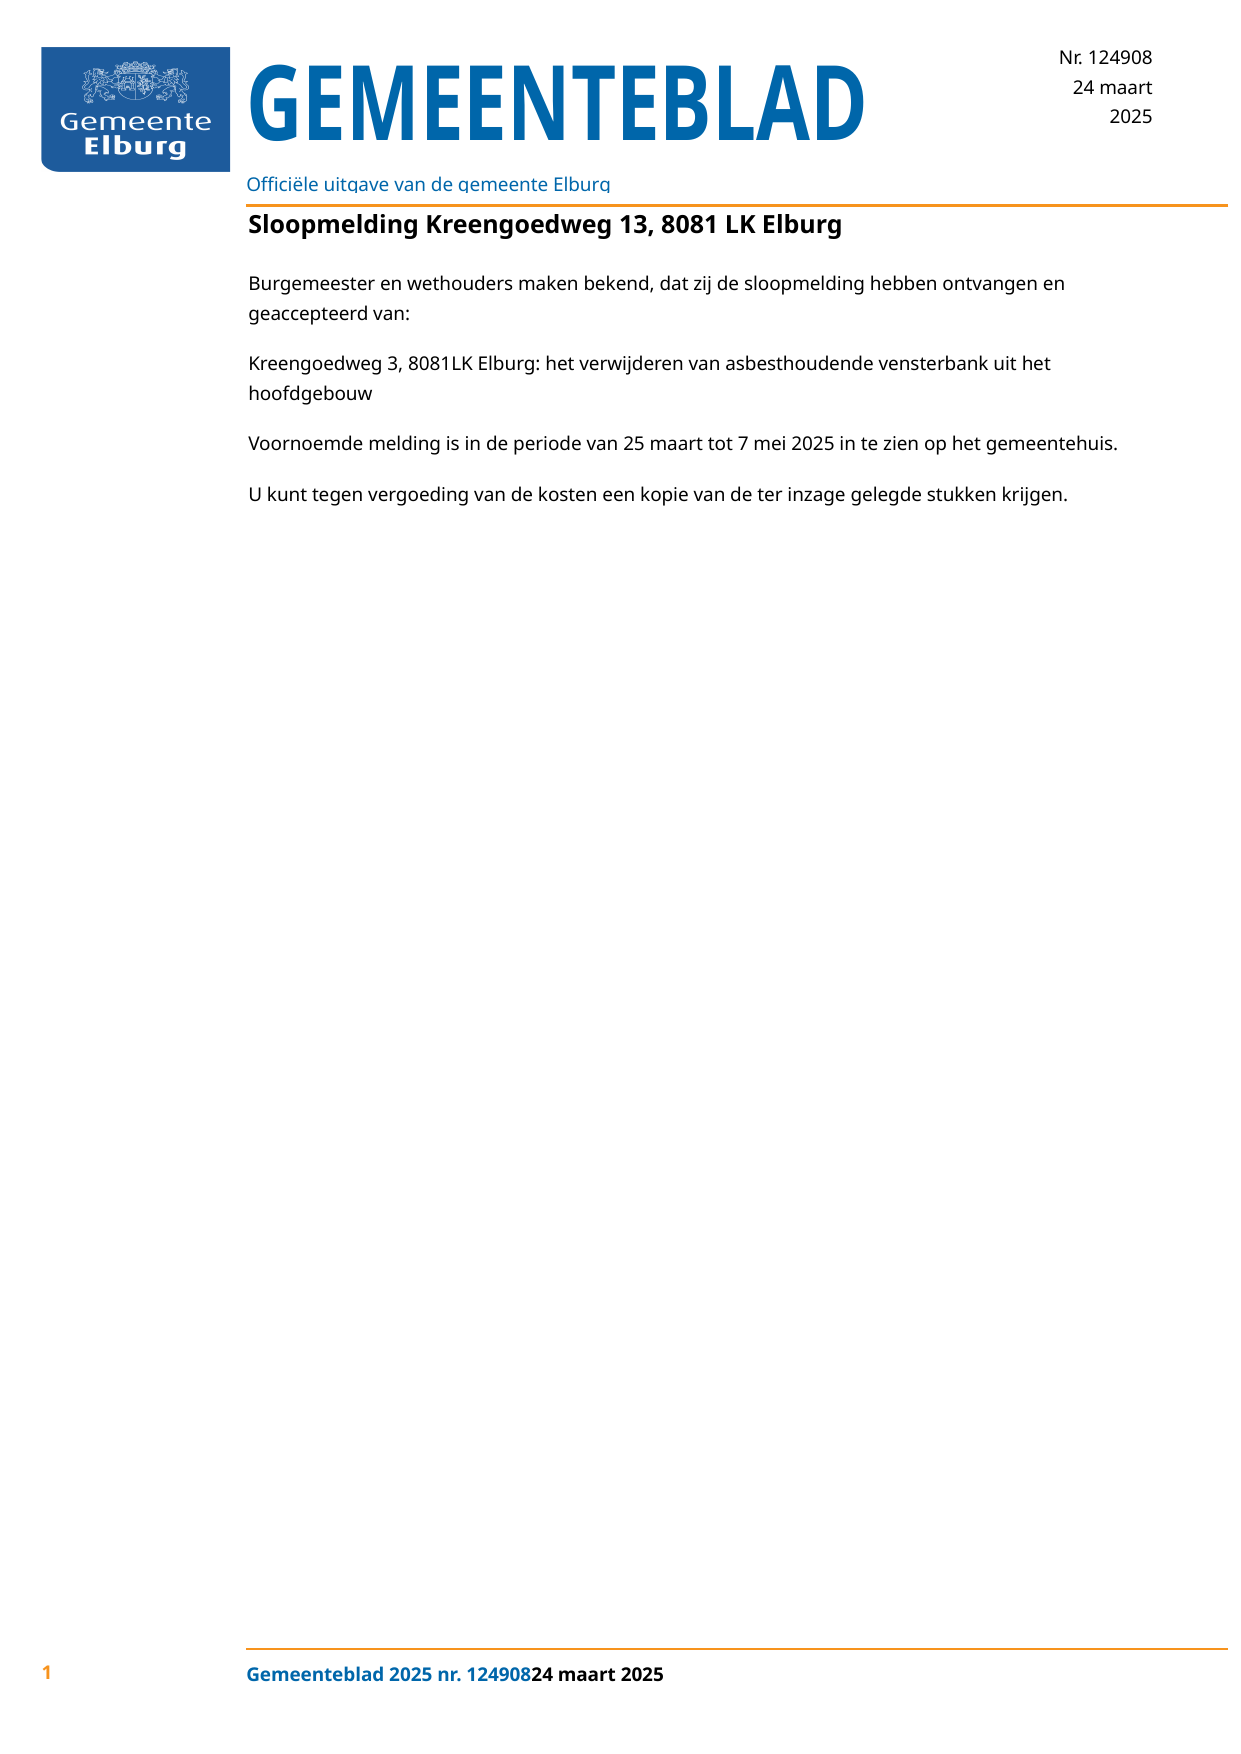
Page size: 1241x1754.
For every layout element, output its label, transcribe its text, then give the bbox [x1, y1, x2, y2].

text Voornoemde melding is in de periode van 25 maart tot 7 mei 2025 in te zien op het gemeentehuis. [248, 430, 1152, 456]
text U kunt tegen vergoeding van de kosten een kopie van de ter inzage gelegde stukken krijgen. [248, 481, 1152, 506]
text Sloopmelding Kreengoedweg 13, 8081 LK Elburg [248, 207, 1152, 241]
picture [41, 47, 231, 172]
text Burgemeester en wethouders maken bekend, dat zij de sloopmelding hebben ontvangen en geaccepteerd van: [248, 270, 1152, 326]
text Kreengoedweg 3, 8081LK Elburg: het verwijderen van asbesthoudende vensterbank uit het hoofdgebouw [248, 350, 1152, 406]
